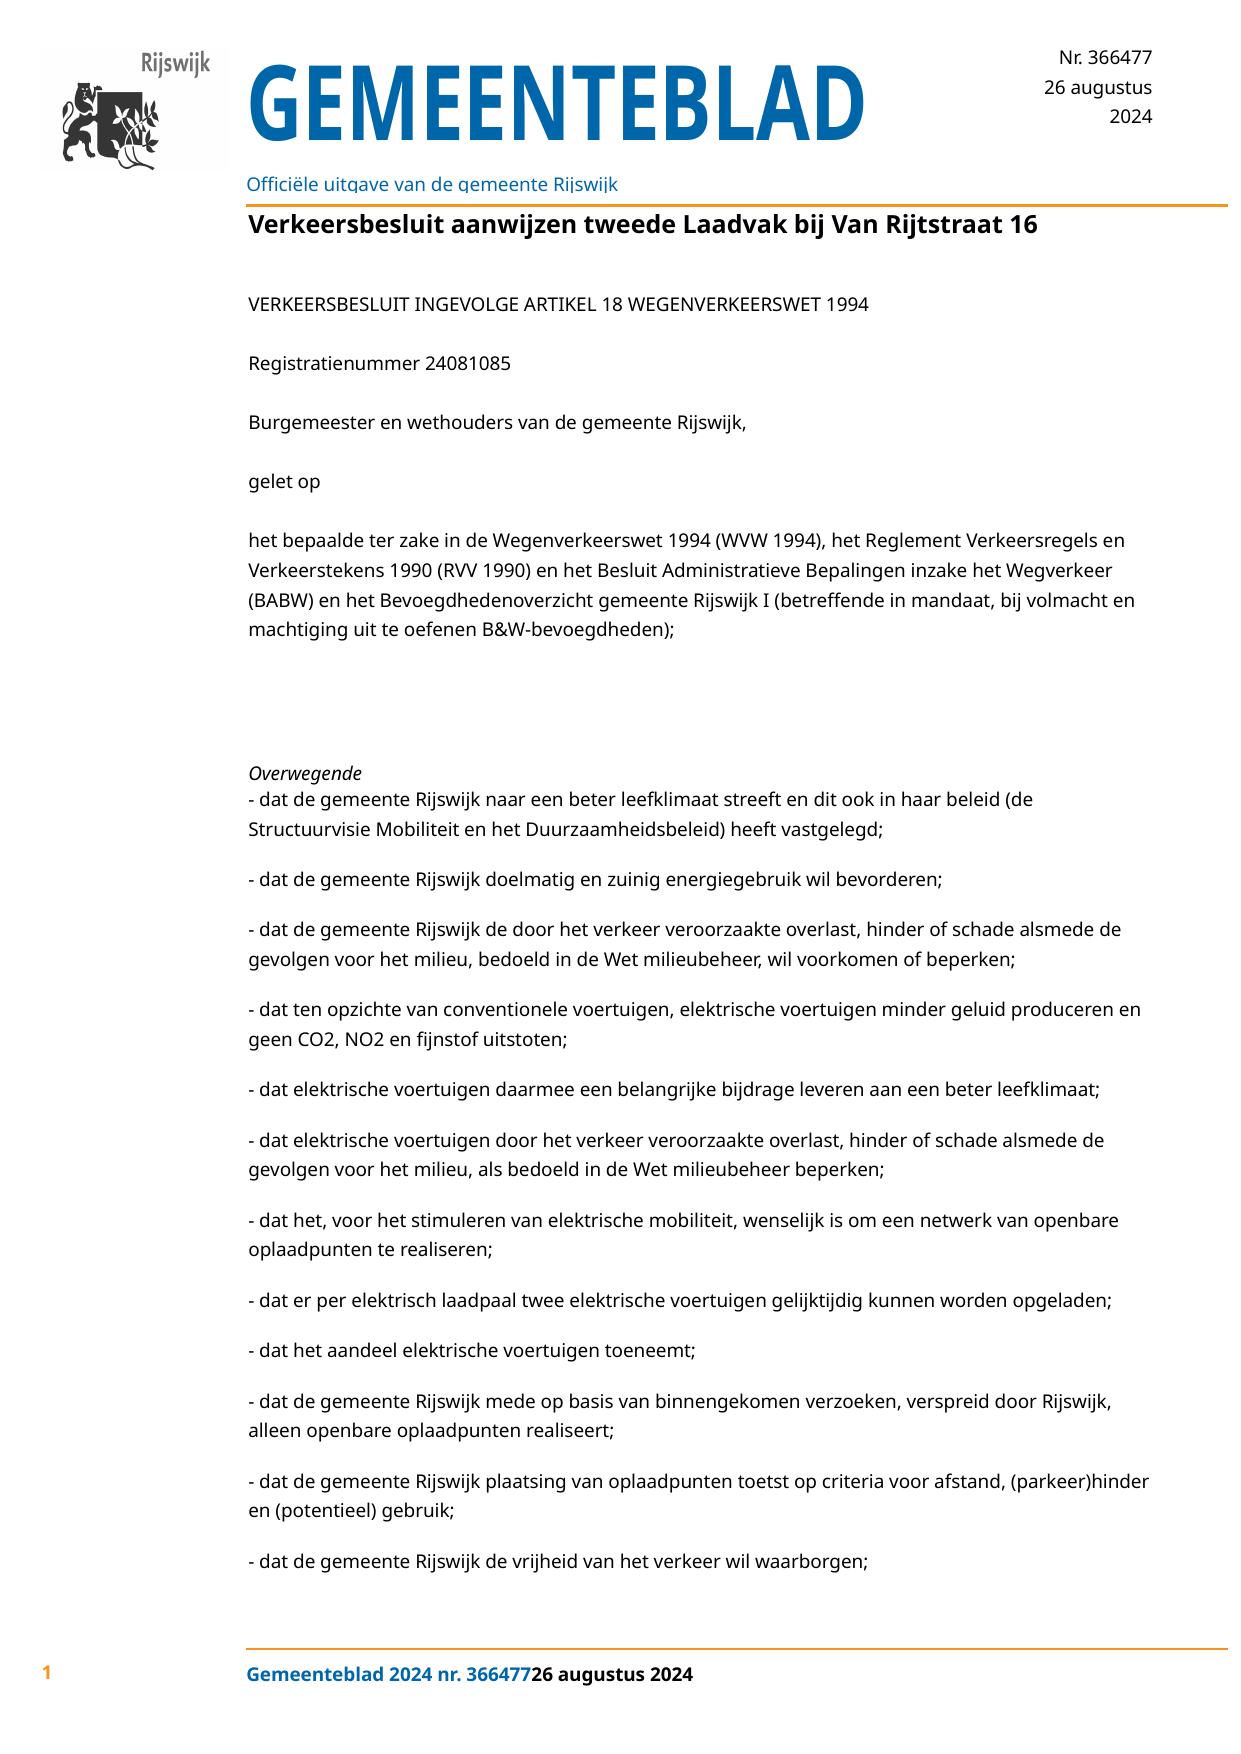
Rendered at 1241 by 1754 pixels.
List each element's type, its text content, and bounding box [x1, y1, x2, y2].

text - dat het aandeel elektrische voertuigen toeneemt; [248, 1337, 1152, 1363]
text - dat het, voor het stimuleren van elektrische mobiliteit, wenselijk is om een netwerk van openbare oplaadpunten te realiseren; [248, 1207, 1152, 1262]
text Registratienummer 24081085 [248, 350, 1152, 376]
text gelet op [248, 468, 1152, 494]
text Overwegende [248, 760, 1152, 786]
text - dat er per elektrisch laadpaal twee elektrische voertuigen gelijktijdig kunnen worden opgeladen; [248, 1287, 1152, 1313]
text - dat de gemeente Rijswijk doelmatig en zuinig energiegebruik wil bevorderen; [248, 866, 1152, 892]
text het bepaalde ter zake in de Wegenverkeerswet 1994 (WVW 1994), het Reglement Verkeersregels en Verkeerstekens 1990 (RVV 1990) en het Besluit Administratieve Bepalingen inzake het Wegverkeer (BABW) en het Bevoegdhedenoverzicht gemeente Rijswijk I (betreffende in mandaat, bij volmacht en machtiging uit te oefenen B&W-bevoegdheden); [248, 528, 1152, 642]
text - dat de gemeente Rijswijk de vrijheid van het verkeer wil waarborgen; [248, 1548, 1152, 1573]
picture [41, 47, 231, 172]
text Verkeersbesluit aanwijzen tweede Laadvak bij Van Rijtstraat 16 [248, 207, 1152, 241]
text VERKEERSBESLUIT INGEVOLGE ARTIKEL 18 WEGENVERKEERSWET 1994 [248, 291, 1152, 317]
text - dat ten opzichte van conventionele voertuigen, elektrische voertuigen minder geluid produceren en geen CO2, NO2 en fijnstof uitstoten; [248, 997, 1152, 1052]
text Burgemeester en wethouders van de gemeente Rijswijk, [248, 409, 1152, 435]
text - dat de gemeente Rijswijk plaatsing van oplaadpunten toetst op criteria voor afstand, (parkeer)hinder en (potentieel) gebruik; [248, 1468, 1152, 1523]
text - dat de gemeente Rijswijk de door het verkeer veroorzaakte overlast, hinder of schade alsmede de gevolgen voor het milieu, bedoeld in de Wet milieubeheer, wil voorkomen of beperken; [248, 917, 1152, 972]
text - dat elektrische voertuigen daarmee een belangrijke bijdrage leveren aan een beter leefklimaat; [248, 1077, 1152, 1102]
text - dat de gemeente Rijswijk mede op basis van binnengekomen verzoeken, verspreid door Rijswijk, alleen openbare oplaadpunten realiseert; [248, 1388, 1152, 1443]
text - dat de gemeente Rijswijk naar een beter leefklimaat streeft en dit ook in haar beleid (de Structuurvisie Mobiliteit en het Duurzaamheidsbeleid) heeft vastgelegd; [248, 786, 1152, 841]
text - dat elektrische voertuigen door het verkeer veroorzaakte overlast, hinder of schade alsmede de gevolgen voor het milieu, als bedoeld in de Wet milieubeheer beperken; [248, 1127, 1152, 1182]
